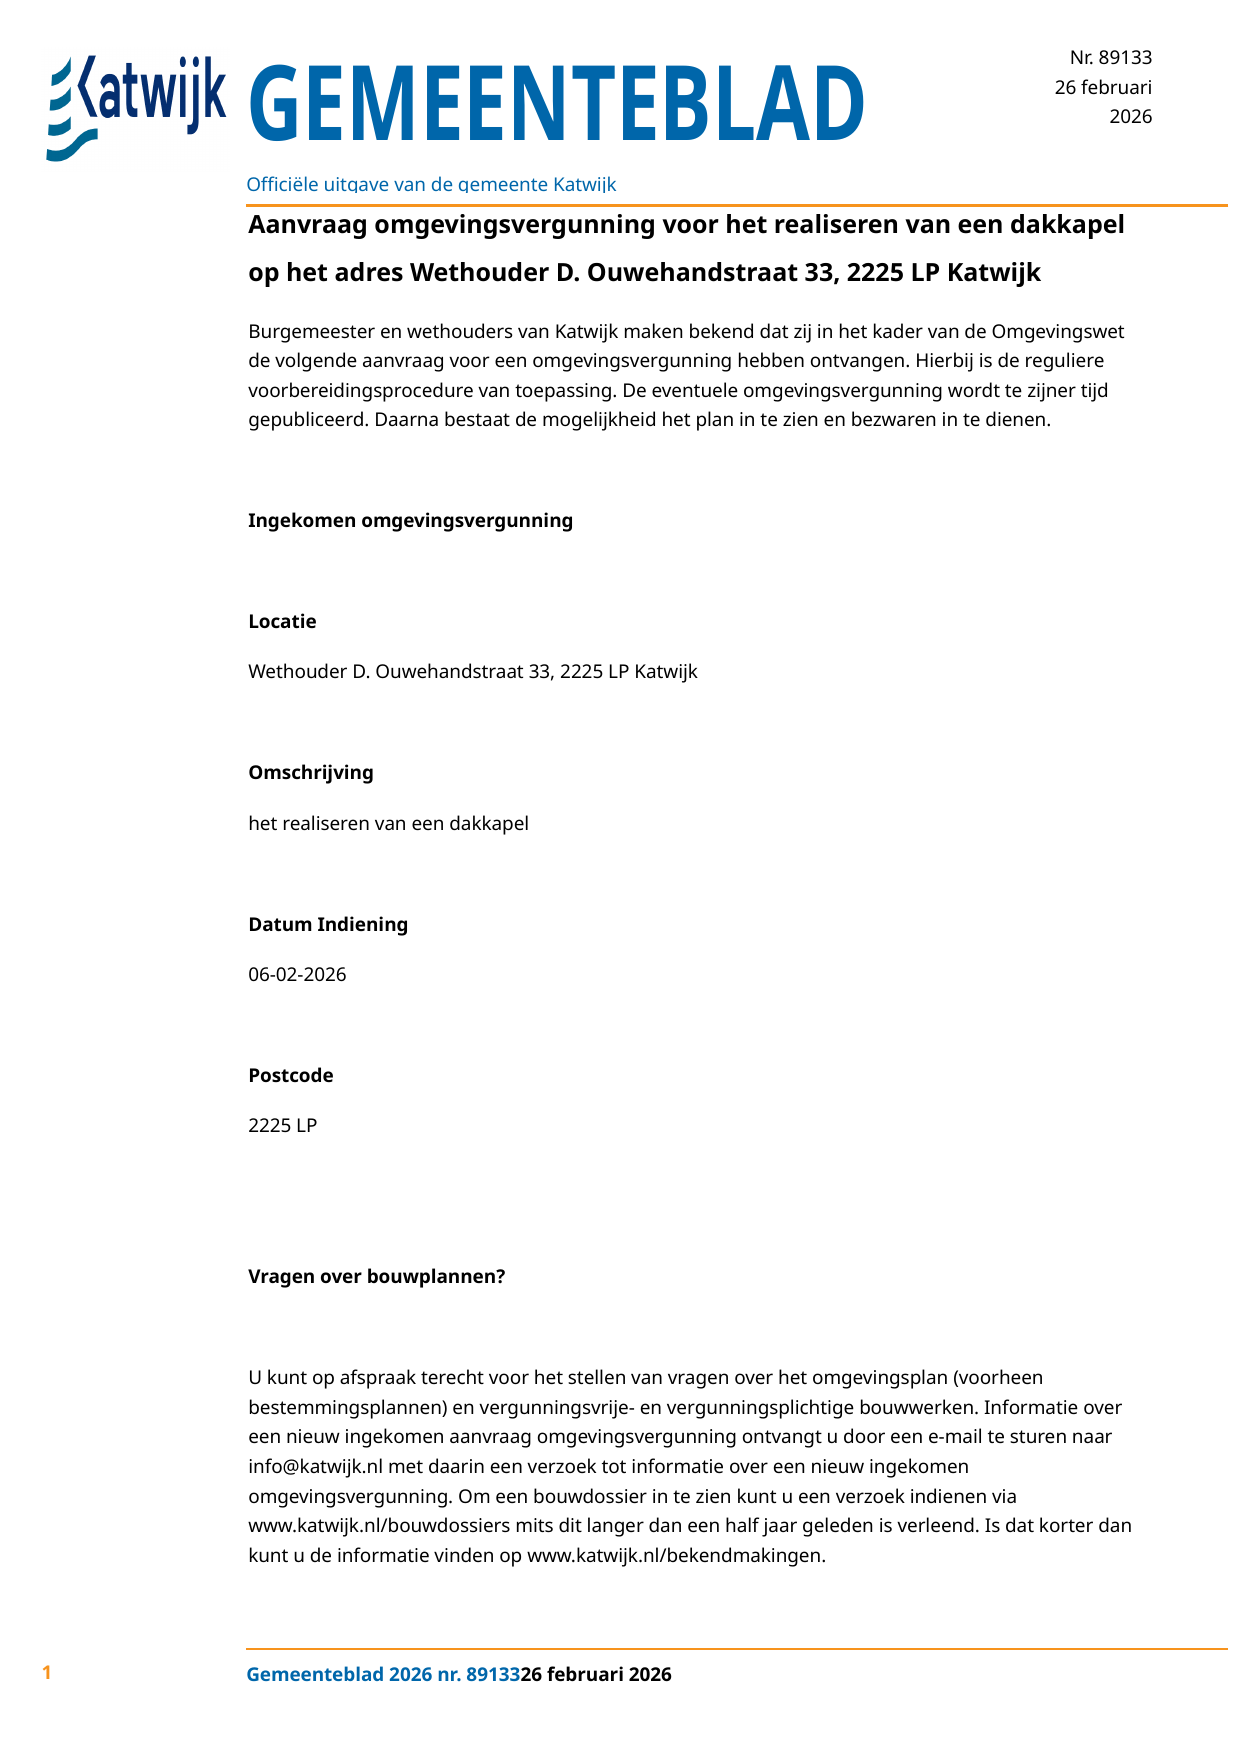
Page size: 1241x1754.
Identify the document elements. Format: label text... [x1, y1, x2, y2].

text Postcode [248, 1062, 1152, 1088]
text het realiseren van een dakkapel [248, 810, 1152, 836]
text Vragen over bouwplannen? [248, 1264, 1152, 1289]
text U kunt op afspraak terecht voor het stellen van vragen over het omgevingsplan (voorheen bestemmingsplannen) en vergunningsvrije- en vergunningsplichtige bouwwerken. Informatie over een nieuw ingekomen aanvraag omgevingsvergunning ontvangt u door een e-mail te sturen naar info@katwijk.nl met daarin een verzoek tot informatie over een nieuw ingekomen omgevingsvergunning. Om een bouwdossier in te zien kunt u een verzoek indienen via www.katwijk.nl/bouwdossiers mits dit langer dan een half jaar geleden is verleend. Is dat korter dan kunt u de informatie vinden op www.katwijk.nl/bekendmakingen. [248, 1364, 1152, 1568]
text Locatie [248, 608, 1152, 634]
text Datum Indiening [248, 911, 1152, 937]
text Omschrijving [248, 759, 1152, 785]
text 2225 LP [248, 1112, 1152, 1138]
text Wethouder D. Ouwehandstraat 33, 2225 LP Katwijk [248, 659, 1152, 684]
text Aanvraag omgevingsvergunning voor het realiseren van een dakkapel op het adres Wethouder D. Ouwehandstraat 33, 2225 LP Katwijk [248, 207, 1152, 288]
text Burgemeester en wethouders van Katwijk maken bekend dat zij in het kader van de Omgevingswet de volgende aanvraag voor een omgevingsvergunning hebben ontvangen. Hierbij is de reguliere voorbereidingsprocedure van toepassing. De eventuele omgevingsvergunning wordt te zijner tijd gepubliceerd. Daarna bestaat de mogelijkheid het plan in te zien en bezwaren in te dienen. [248, 318, 1152, 432]
picture [41, 47, 231, 172]
text Ingekomen omgevingsvergunning [248, 507, 1152, 533]
text 06-02-2026 [248, 961, 1152, 987]
